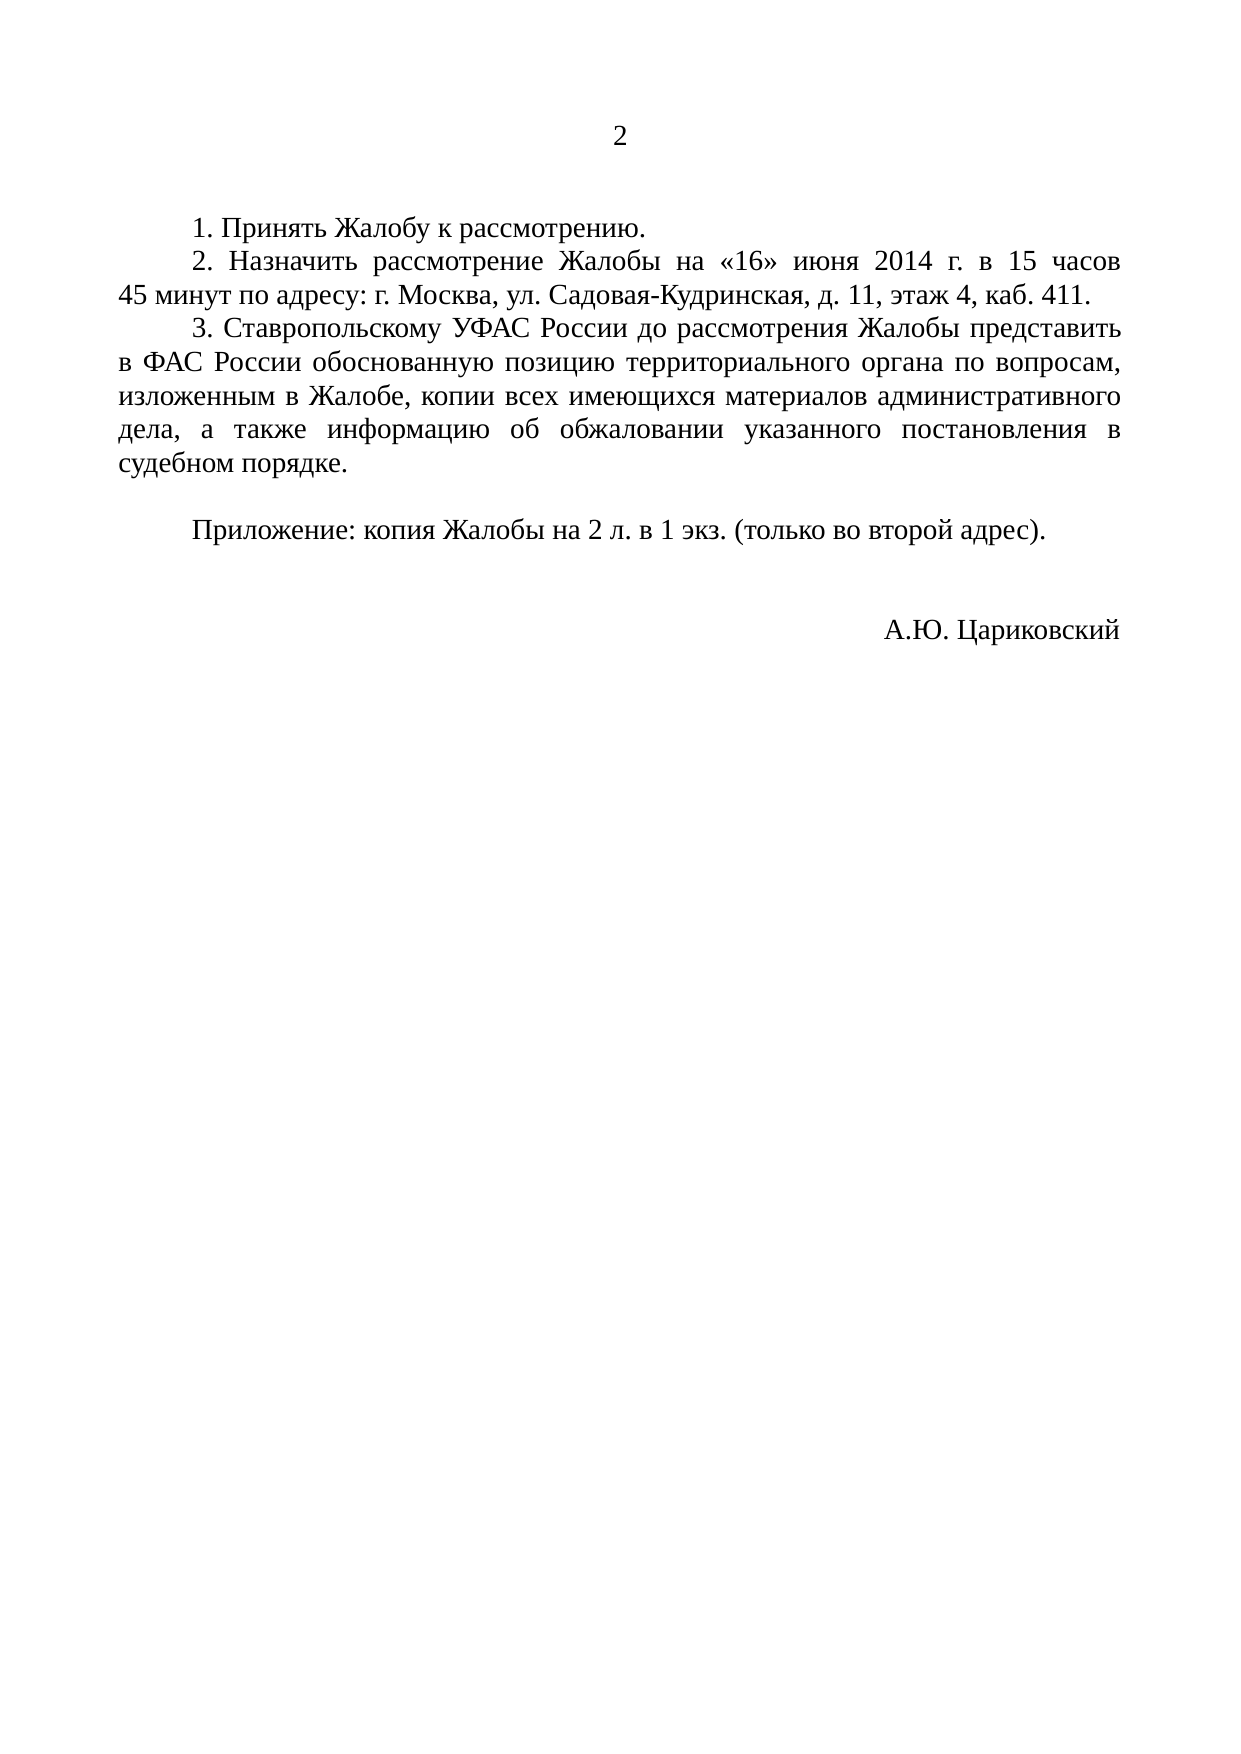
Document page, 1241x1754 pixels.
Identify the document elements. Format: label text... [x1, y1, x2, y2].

text А.Ю. Цариковский [118, 612, 1122, 646]
text 1. Принять Жалобу к рассмотрению. [118, 210, 1122, 243]
text Приложение: копия Жалобы на 2 л. в 1 экз. (только во второй адрес). [118, 512, 1122, 545]
text 3. Ставропольскому УФАС России до рассмотрения Жалобы представить в ФАС России обоснованную позицию территориального органа по вопросам, изложенным в Жалобе, копии всех имеющихся материалов административного дела, а также информацию об обжаловании указанного постановления в судебном порядке. [118, 311, 1122, 478]
text 2. Назначить рассмотрение Жалобы на «16» июня 2014 г. в 15 часов 45 минут по адресу: г. Москва, ул. Садовая-Кудринская, д. 11, этаж 4, каб. 411. [118, 243, 1122, 311]
